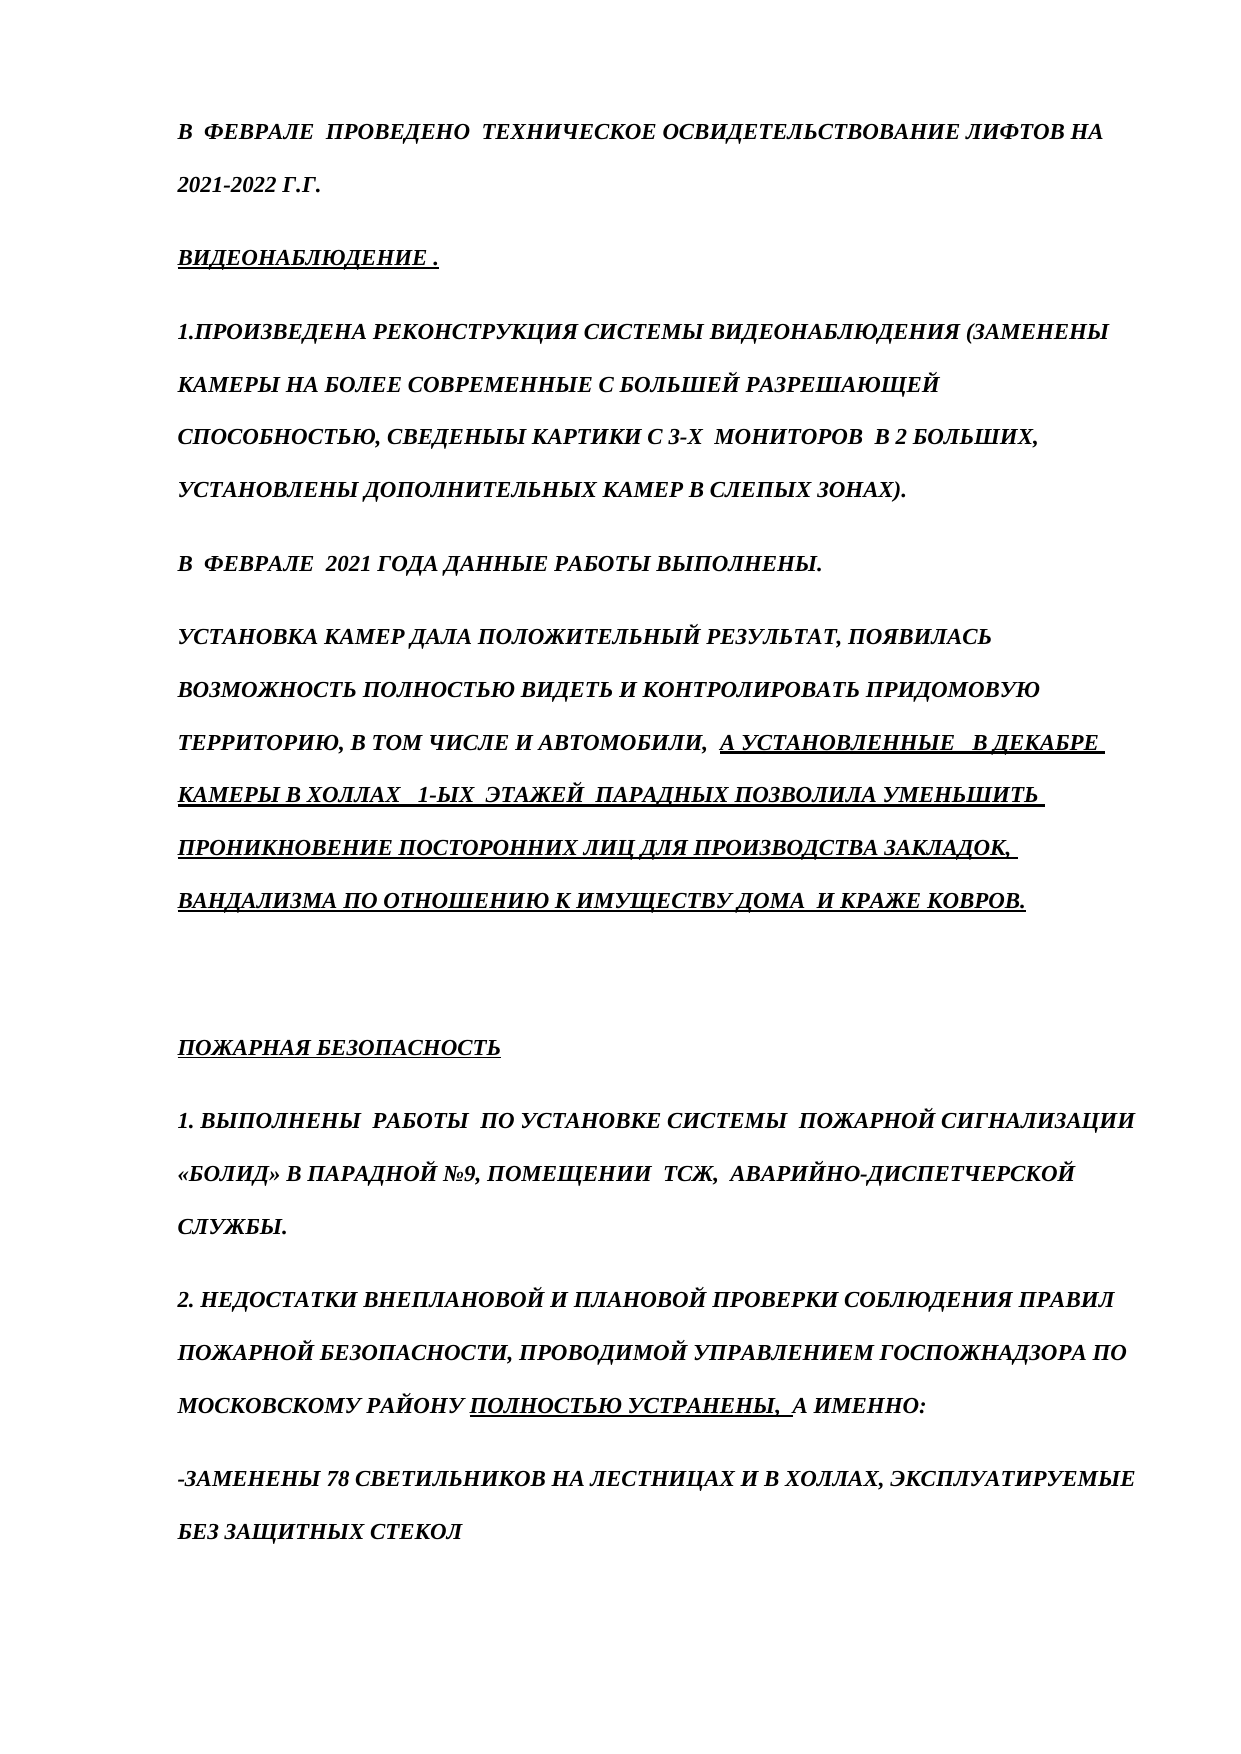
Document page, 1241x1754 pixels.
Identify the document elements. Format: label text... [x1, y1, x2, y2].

text 1.ПРОИЗВЕДЕНА РЕКОНСТРУКЦИЯ СИСТЕМЫ ВИДЕОНАБЛЮДЕНИЯ (ЗАМЕНЕНЫ КАМЕРЫ НА БОЛЕЕ СОВРЕМЕННЫЕ С БОЛЬШЕЙ РАЗРЕШАЮЩЕЙ СПОСОБНОСТЬЮ, СВЕДЕНЫЫ КАРТИКИ С 3-Х МОНИТОРОВ В 2 БОЛЬШИХ, УСТАНОВЛЕНЫ ДОПОЛНИТЕЛЬНЫХ КАМЕР В СЛЕПЫХ ЗОНАХ). [177, 318, 1152, 502]
text 1. ВЫПОЛНЕНЫ РАБОТЫ ПО УСТАНОВКЕ СИСТЕМЫ ПОЖАРНОЙ СИГНАЛИЗАЦИИ «БОЛИД» В ПАРАДНОЙ №9, ПОМЕЩЕНИИ ТСЖ, АВАРИЙНО-ДИСПЕТЧЕРСКОЙ СЛУЖБЫ. [177, 1107, 1152, 1239]
text ВИДЕОНАБЛЮДЕНИЕ . [177, 244, 1152, 271]
text В ФЕВРАЛЕ 2021 ГОДА ДАННЫЕ РАБОТЫ ВЫПОЛНЕНЫ. [177, 549, 1152, 576]
text В ФЕВРАЛЕ ПРОВЕДЕНО ТЕХНИЧЕСКОЕ ОСВИДЕТЕЛЬСТВОВАНИЕ ЛИФТОВ НА 2021-2022 Г.Г. [177, 118, 1152, 197]
text ПОЖАРНАЯ БЕЗОПАСНОСТЬ [177, 1034, 1152, 1060]
text УСТАНОВКА КАМЕР ДАЛА ПОЛОЖИТЕЛЬНЫЙ РЕЗУЛЬТАТ, ПОЯВИЛАСЬ ВОЗМОЖНОСТЬ ПОЛНОСТЬЮ ВИДЕТЬ И КОНТРОЛИРОВАТЬ ПРИДОМОВУЮ ТЕРРИТОРИЮ, В ТОМ ЧИСЛЕ И АВТОМОБИЛИ, А УСТАНОВЛЕННЫЕ В ДЕКАБРЕ КАМЕРЫ В ХОЛЛАХ 1-ЫХ ЭТАЖЕЙ ПАРАДНЫХ ПОЗВОЛИЛА УМЕНЬШИТЬ ПРОНИКНОВЕНИЕ ПОСТОРОННИХ ЛИЦ ДЛЯ ПРОИЗВОДСТВА ЗАКЛАДОК, ВАНДАЛИЗМА ПО ОТНОШЕНИЮ К ИМУЩЕСТВУ ДОМА И КРАЖЕ КОВРОВ. [177, 623, 1152, 913]
text 2. НЕДОСТАТКИ ВНЕПЛАНОВОЙ И ПЛАНОВОЙ ПРОВЕРКИ СОБЛЮДЕНИЯ ПРАВИЛ ПОЖАРНОЙ БЕЗОПАСНОСТИ, ПРОВОДИМОЙ УПРАВЛЕНИЕМ ГОСПОЖНАДЗОРА ПО МОСКОВСКОМУ РАЙОНУ ПОЛНОСТЬЮ УСТРАНЕНЫ, А ИМЕННО: [177, 1286, 1152, 1418]
text -ЗАМЕНЕНЫ 78 СВЕТИЛЬНИКОВ НА ЛЕСТНИЦАХ И В ХОЛЛАХ, ЭКСПЛУАТИРУЕМЫЕ БЕЗ ЗАЩИТНЫХ СТЕКОЛ [177, 1465, 1152, 1544]
